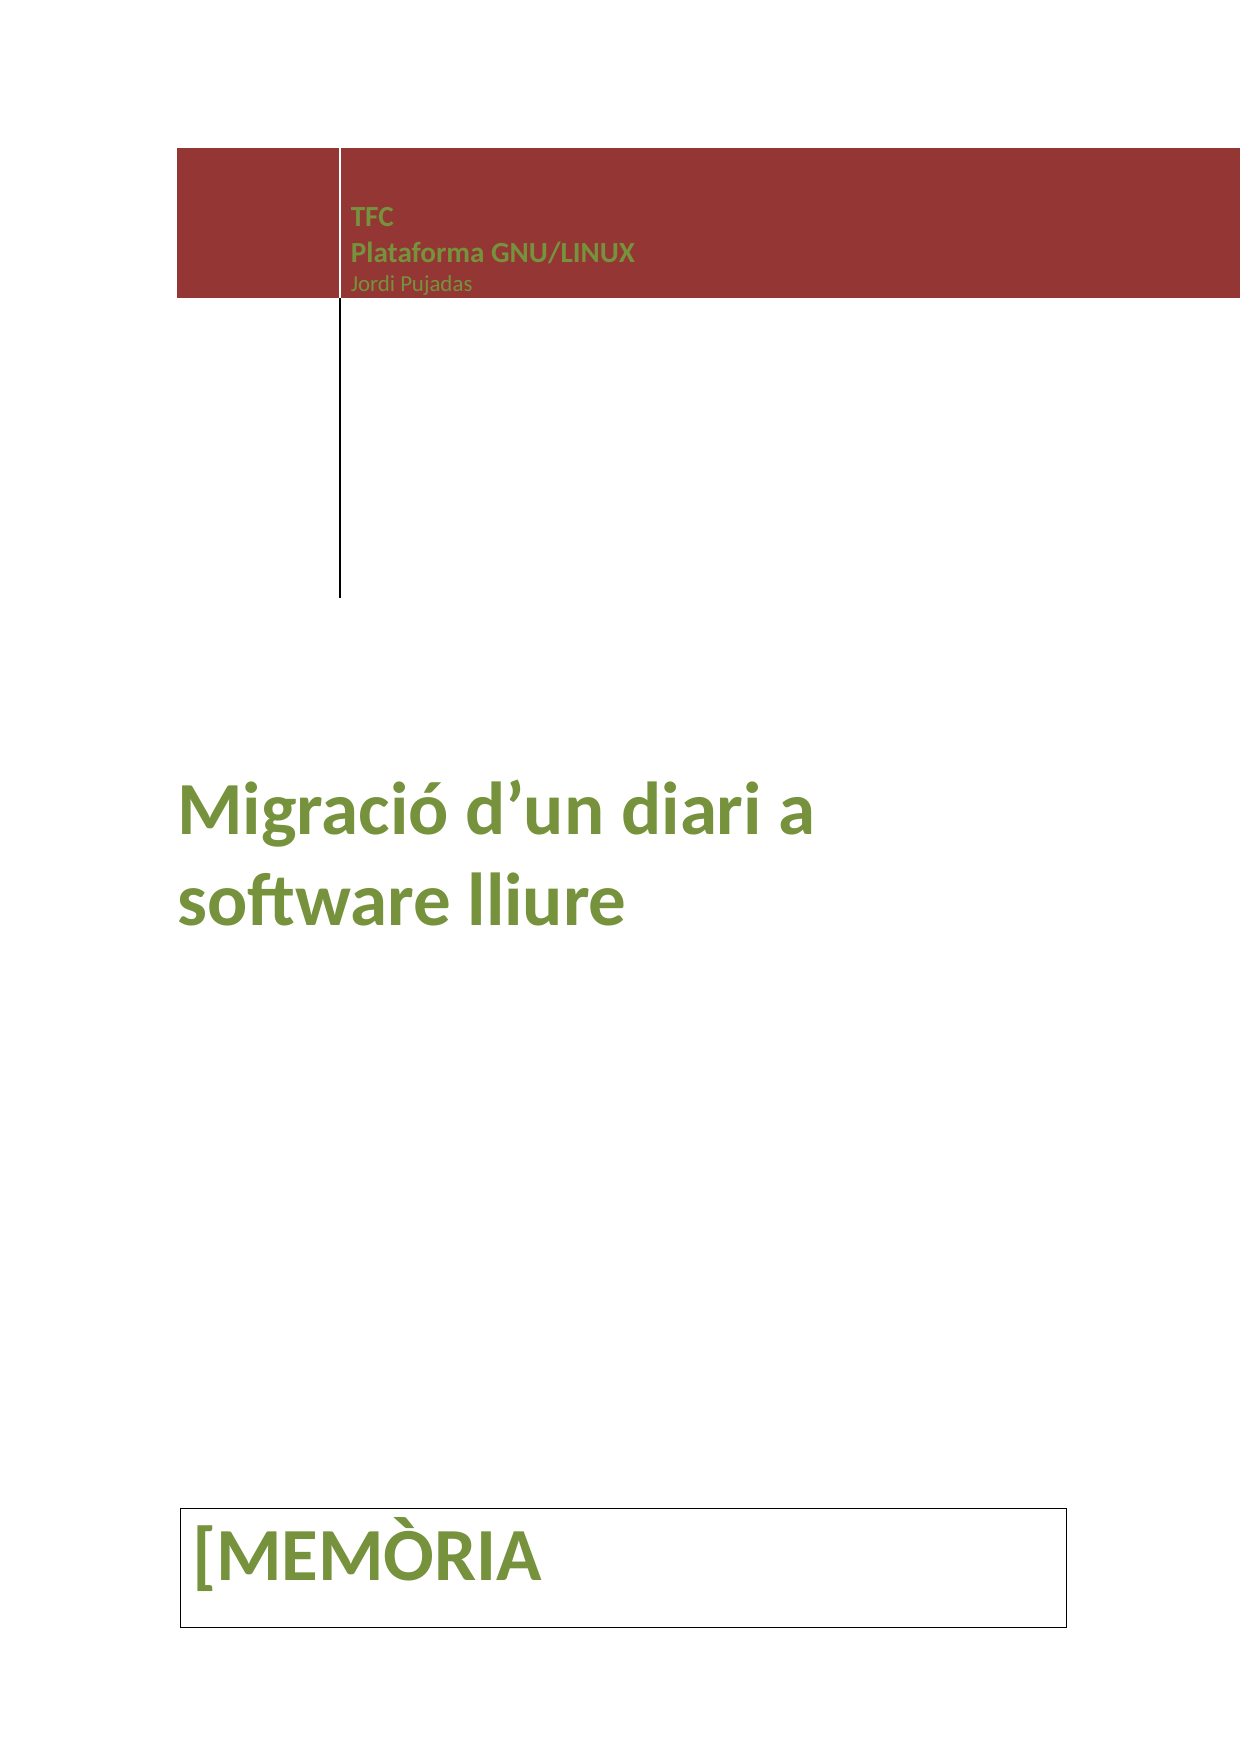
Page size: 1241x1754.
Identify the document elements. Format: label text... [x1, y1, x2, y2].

text Migració d’un diari a software lliure [177, 761, 1063, 944]
table_header [177, 148, 339, 298]
table_cell [181, 1600, 1066, 1627]
table_cell [177, 298, 339, 598]
table_cell [341, 298, 1240, 598]
table_header TFC Plataforma GNU/LINUX Jordi Pujadas [341, 148, 1240, 298]
table_header [memòria [181, 1509, 1066, 1599]
